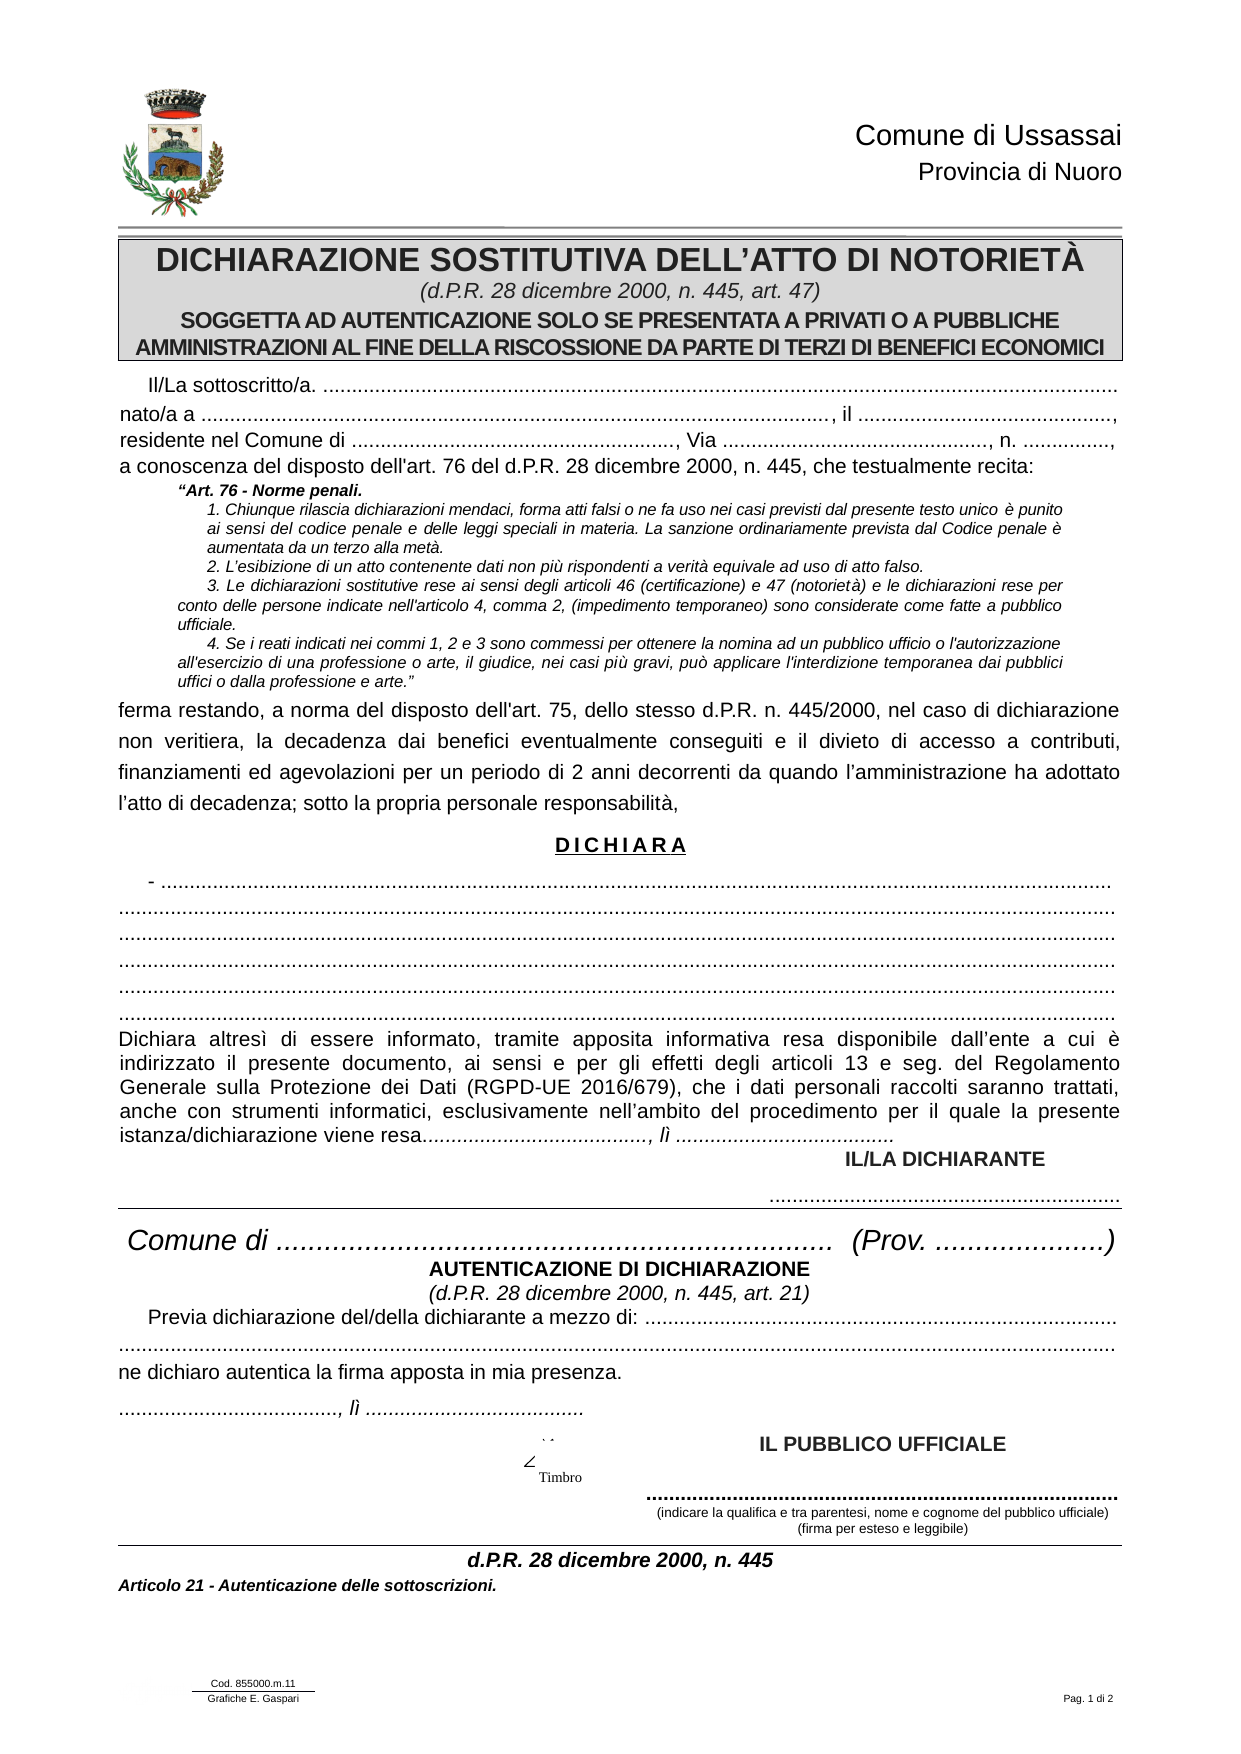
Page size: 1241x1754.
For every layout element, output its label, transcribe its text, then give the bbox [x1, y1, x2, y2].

text nato/a a ............................................................................................................., il ............................................, [119, 401, 1122, 425]
text Comune di Ussassai [224, 118, 1122, 152]
text IL/LA DICHIARANTE [768, 1146, 1122, 1170]
text Provincia di Nuoro [224, 157, 1122, 185]
text 4. Se i reati indicati nei commi 1, 2 e 3 sono commessi per ottenere la nomina ad un pubblico ufficio o l'autorizzazione all'esercizio di una professione o arte, il giudice, nei casi più gravi, può applicare l'interdizione temporanea dai pubblici uffici o dalla professione e arte.” [177, 634, 1063, 691]
text .................................................................................. [643, 1481, 1122, 1505]
text ne dichiaro autentica la firma apposta in mia presenza. [118, 1359, 1121, 1383]
text ............................................................................................................................................................................. [118, 895, 1122, 919]
text (firma per esteso e leggibile) [643, 1520, 1122, 1536]
picture [122, 87, 224, 219]
text 3. Le dichiarazioni sostitutive rese ai sensi degli articoli 46 (certificazione) e 47 (notorietà) e le dichiarazioni rese per conto delle persone indicate nell'articolo 4, comma 2, (impedimento temporaneo) sono considerate come fatte a pubblico ufficiale. [177, 576, 1063, 634]
text (d.P.R. 28 dicembre 2000, n. 445, art. 21) [118, 1281, 1121, 1304]
text Comune di ..................................................................... (Prov. .....................) [120, 1223, 1122, 1257]
text - ..................................................................................................................................................................... [148, 868, 1122, 892]
text 2. L’esibizione di un atto contenente dati non più rispondenti a verità equivale ad uso di atto falso. [177, 557, 1063, 576]
text a conoscenza del disposto dell'art. 76 del d.P.R. 28 dicembre 2000, n. 445, che testualmente recita: [119, 454, 1122, 478]
text ............................................................................................................................................................................. [118, 974, 1122, 998]
text residente nel Comune di ........................................................, Via .............................................., n. ..............., [119, 428, 1122, 452]
text Previa dichiarazione del/della dichiarante a mezzo di: .................................................................................. [118, 1304, 1122, 1328]
text Articolo 21 - Autenticazione delle sottoscrizioni. [118, 1576, 1122, 1595]
text 1. Chiunque rilascia dichiarazioni mendaci, forma atti falsi o ne fa uso nei casi previsti dal presente testo unico è punito ai sensi del codice penale e delle leggi speciali in materia. La sanzione ordinariamente prevista dal Codice penale è aumentata da un terzo alla metà. [207, 499, 1063, 557]
text IL PUBBLICO UFFICIALE [643, 1432, 1122, 1456]
text ferma restando, a norma del disposto dell'art. 75, dello stesso d.P.R. n. 445/2000, nel caso di dichiarazione non veritiera, la decadenza dai benefici eventualmente conseguiti e il divieto di accesso a contributi, finanziamenti ed agevolazioni per un periodo di 2 anni decorrenti da quando l’amministrazione ha adottato l’atto di decadenza; sotto la propria personale responsabilità, [118, 697, 1122, 815]
text ............................................................................................................................................................................. [118, 1332, 1121, 1356]
text AUTENTICAZIONE DI DICHIARAZIONE [118, 1257, 1121, 1281]
text ......................................, lì ...................................... [118, 1396, 1122, 1420]
text ............................................................. [118, 1182, 1122, 1208]
text Il/La sottoscritto/a. .......................................................................................................................................... [118, 373, 1122, 397]
text “Art. 76 - Norme penali. [177, 480, 1063, 499]
text Dichiara altresì di essere informato, tramite apposita informativa resa disponibile dall’ente a cui è indirizzato il presente documento, ai sensi e per gli effetti degli articoli 13 e seg. del Regolamento Generale sulla Protezione dei Dati (RGPD-UE 2016/679), che i dati personali raccolti saranno trattati, anche con strumenti informatici, esclusivamente nell’ambito del procedimento per il quale la presente istanza/dichiarazione viene resa......................................., lì ...................................... [118, 1027, 1122, 1146]
table_header DICHIARAZIONE SOSTITUTIVA DELL’ATTO DI NOTORIETÀ (d.P.R. 28 dicembre 2000, n. 445, art. 47) SOGGETTA AD AUTENTICAZIONE SOLO SE PRESENTATA A PRIVATI O A PUBBLICHE AMMINISTRAZIONI AL FINE DELLA RISCOSSIONE DA PARTE DI TERZI DI BENEFICI ECONOMICI [119, 240, 1122, 360]
text ............................................................................................................................................................................. [118, 1000, 1122, 1024]
text ............................................................................................................................................................................. [118, 948, 1122, 972]
text ............................................................................................................................................................................. [118, 921, 1122, 945]
text (indicare la qualifica e tra parentesi, nome e cognome del pubblico ufficiale) [643, 1505, 1122, 1520]
text d.P.R. 28 dicembre 2000, n. 445 [118, 1546, 1122, 1572]
text DICHIARA [119, 833, 1122, 857]
